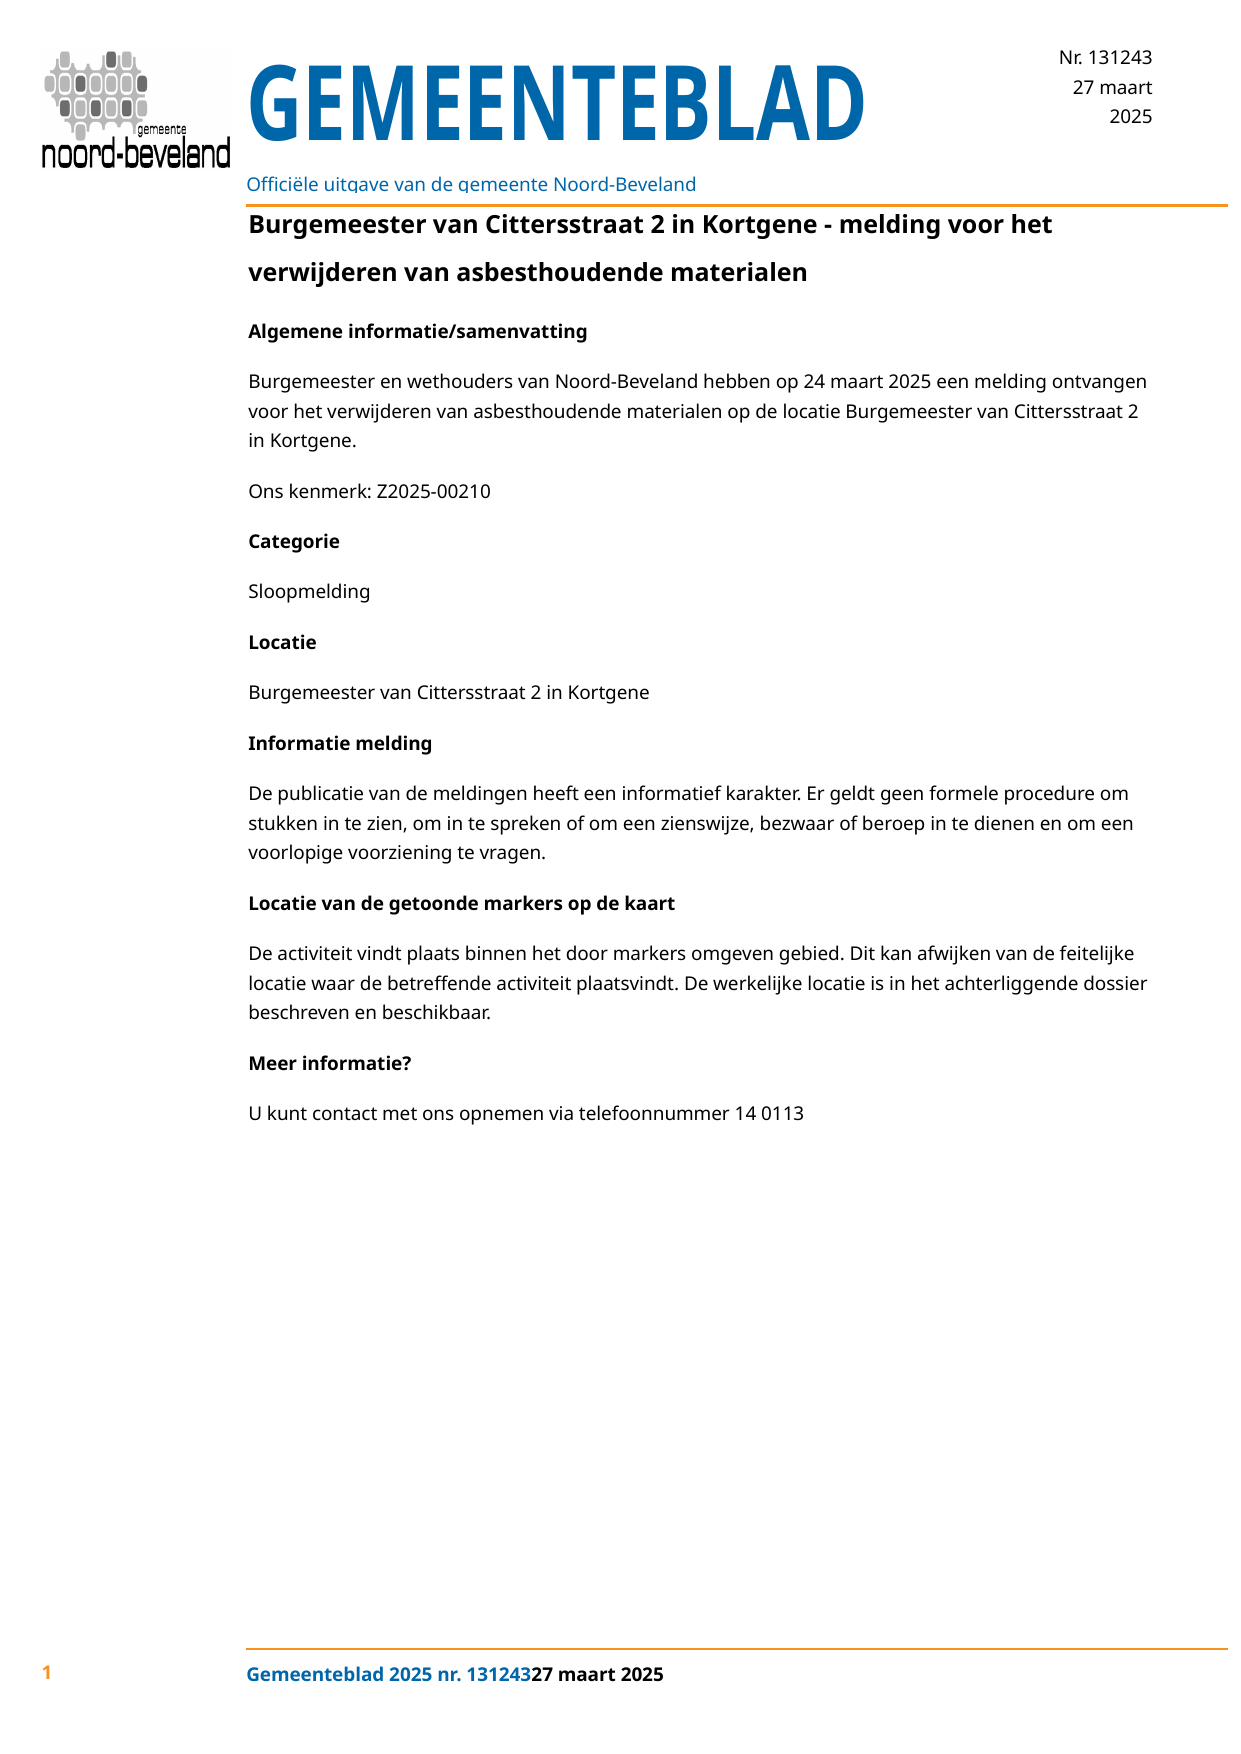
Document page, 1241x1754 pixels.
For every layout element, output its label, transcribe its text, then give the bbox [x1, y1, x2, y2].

picture [41, 47, 231, 172]
text Locatie van de getoonde markers op de kaart [248, 890, 1152, 916]
text Burgemeester en wethouders van Noord-Beveland hebben op 24 maart 2025 een melding ontvangen voor het verwijderen van asbesthoudende materialen op de locatie Burgemeester van Cittersstraat 2 in Kortgene. [248, 368, 1152, 453]
text Burgemeester van Cittersstraat 2 in Kortgene [248, 679, 1152, 705]
text De activiteit vindt plaats binnen het door markers omgeven gebied. Dit kan afwijken van de feitelijke locatie waar de betreffende activiteit plaatsvindt. De werkelijke locatie is in het achterliggende dossier beschreven en beschikbaar. [248, 940, 1152, 1025]
text U kunt contact met ons opnemen via telefoonnummer 14 0113 [248, 1100, 1152, 1126]
text Meer informatie? [248, 1050, 1152, 1076]
text Locatie [248, 629, 1152, 655]
text Categorie [248, 528, 1152, 554]
text Algemene informatie/samenvatting [248, 318, 1152, 344]
text Ons kenmerk: Z2025-00210 [248, 478, 1152, 504]
text De publicatie van de meldingen heeft een informatief karakter. Er geldt geen formele procedure om stukken in te zien, om in te spreken of om een zienswijze, bezwaar of beroep in te dienen en om een voorlopige voorziening te vragen. [248, 780, 1152, 865]
text Burgemeester van Cittersstraat 2 in Kortgene - melding voor het verwijderen van asbesthoudende materialen [248, 207, 1152, 288]
text Informatie melding [248, 730, 1152, 756]
text Sloopmelding [248, 579, 1152, 604]
